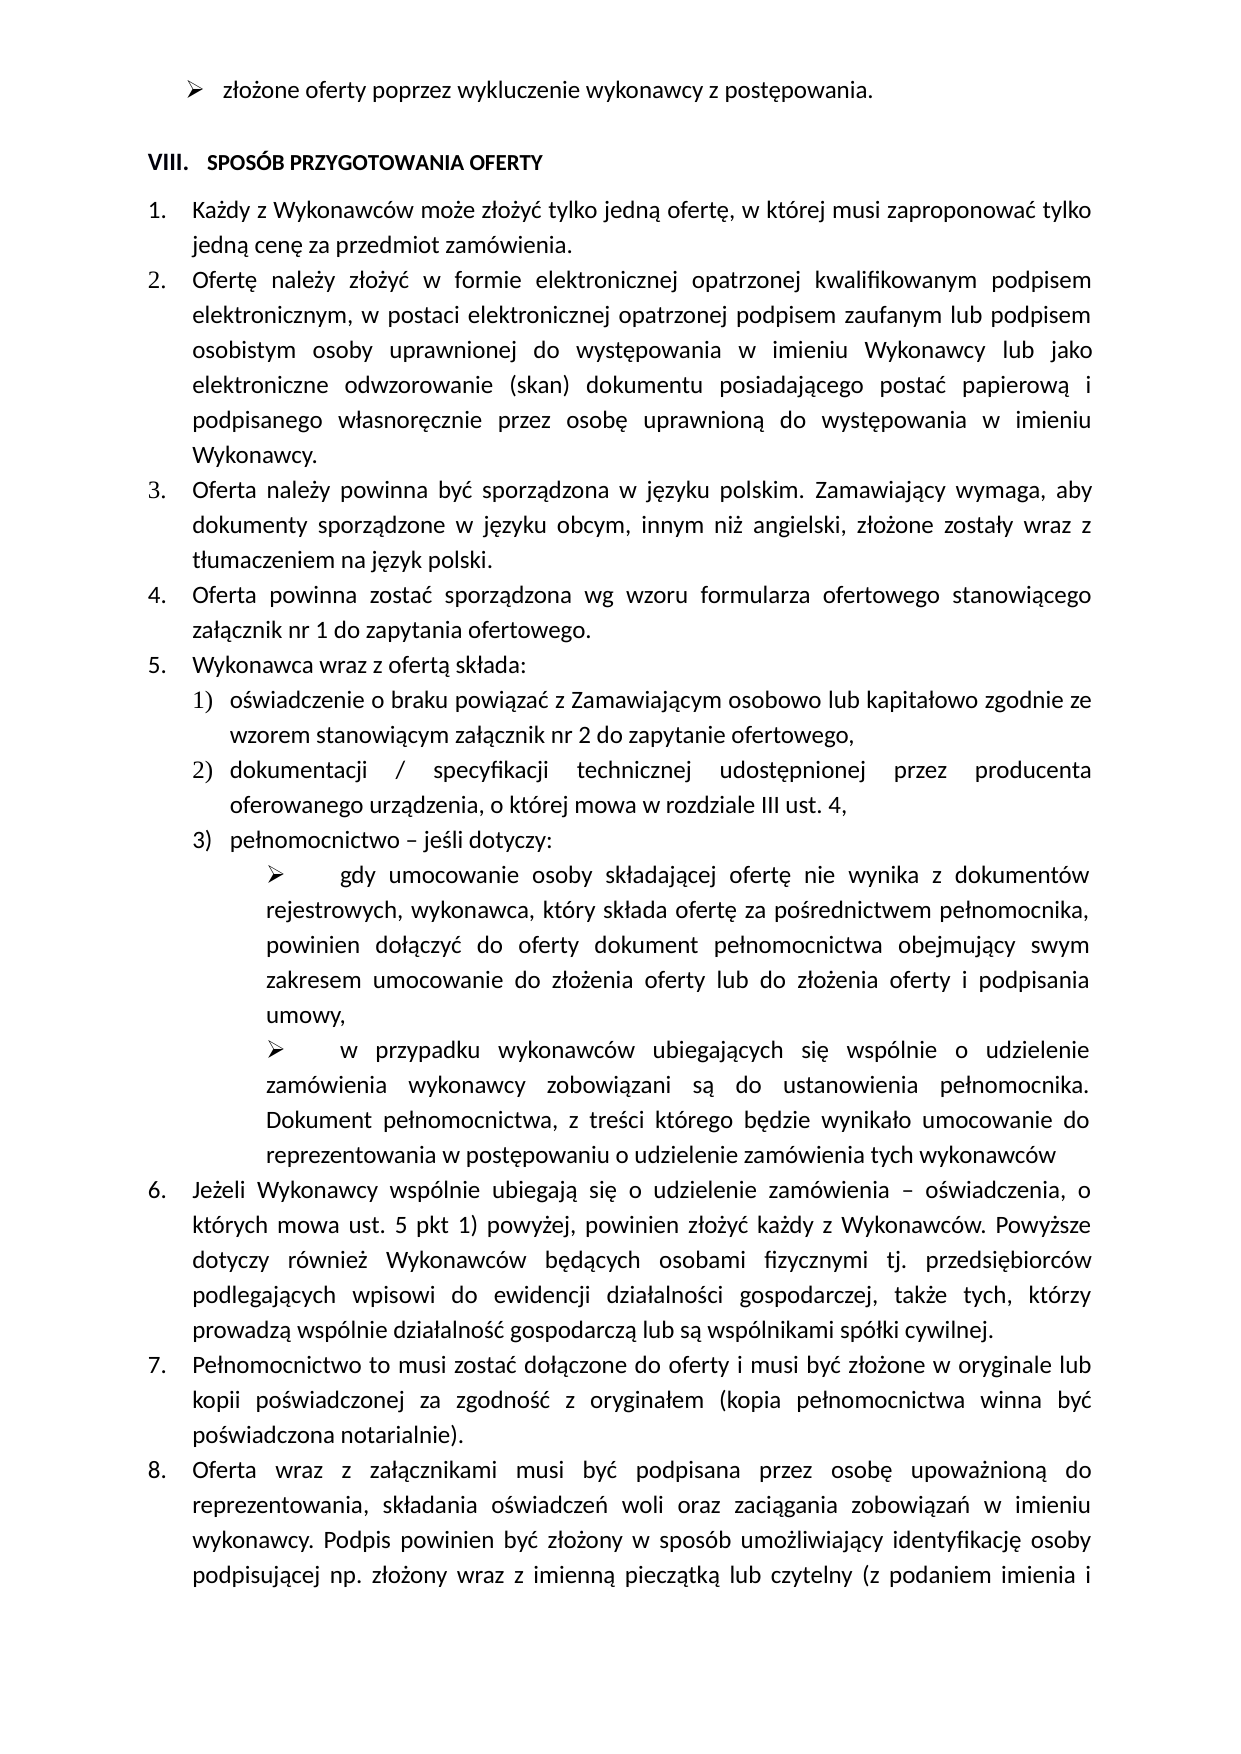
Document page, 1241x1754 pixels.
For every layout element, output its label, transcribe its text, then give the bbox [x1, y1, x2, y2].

list Wykonawca wraz z ofertą składa: [148, 649, 1092, 679]
list Jeżeli Wykonawcy wspólnie ubiegają się o udzielenie zamówienia – oświadczenia, o których mowa ust. 5 pkt 1) powyżej, powinien złożyć każdy z Wykonawców. Powyższe dotyczy również Wykonawców będących osobami fizycznymi tj. przedsiębiorców podlegających wpisowi do ewidencji działalności gospodarczej, także tych, którzy prowadzą wspólnie działalność gospodarczą lub są wspólnikami spółki cywilnej. [148, 1174, 1092, 1344]
list Oferta wraz z załącznikami musi być podpisana przez osobę upoważnioną do reprezentowania, składania oświadczeń woli oraz zaciągania zobowiązań w imieniu wykonawcy. Podpis powinien być złożony w sposób umożliwiający identyfikację osoby podpisującej np. złożony wraz z imienną pieczątką lub czytelny (z podaniem imienia i [148, 1454, 1092, 1589]
list Każdy z Wykonawców może złożyć tylko jedną ofertę, w której musi zaproponować tylko jedną cenę za przedmiot zamówienia. [148, 194, 1092, 259]
list SPOSÓB PRZYGOTOWANIA OFERTY [148, 146, 1092, 177]
list złożone oferty poprzez wykluczenie wykonawcy z postępowania. [185, 74, 1092, 104]
list dokumentacji / specyfikacji technicznej udostępnionej przez producenta oferowanego urządzenia, o której mowa w rozdziale III ust. 4, [192, 754, 1092, 819]
list Ofertę należy złożyć w formie elektronicznej opatrzonej kwalifikowanym podpisem elektronicznym, w postaci elektronicznej opatrzonej podpisem zaufanym lub podpisem osobistym osoby uprawnionej do występowania w imieniu Wykonawcy lub jako elektroniczne odwzorowanie (skan) dokumentu posiadającego postać papierową i podpisanego własnoręcznie przez osobę uprawnioną do występowania w imieniu Wykonawcy. [148, 264, 1092, 469]
list Oferta należy powinna być sporządzona w języku polskim. Zamawiający wymaga, aby dokumenty sporządzone w języku obcym, innym niż angielski, złożone zostały wraz z tłumaczeniem na język polski. [148, 474, 1092, 574]
list Oferta powinna zostać sporządzona wg wzoru formularza ofertowego stanowiącego załącznik nr 1 do zapytania ofertowego. [148, 579, 1092, 644]
list Pełnomocnictwo to musi zostać dołączone do oferty i musi być złożone w oryginale lub kopii poświadczonej za zgodność z oryginałem (kopia pełnomocnictwa winna być poświadczona notarialnie). [148, 1349, 1092, 1449]
list w przypadku wykonawców ubiegających się wspólnie o udzielenie zamówienia wykonawcy zobowiązani są do ustanowienia pełnomocnika. Dokument pełnomocnictwa, z treści którego będzie wynikało umocowanie do reprezentowania w postępowaniu o udzielenie zamówienia tych wykonawców [266, 1034, 1090, 1169]
list gdy umocowanie osoby składającej ofertę nie wynika z dokumentów rejestrowych, wykonawca, który składa ofertę za pośrednictwem pełnomocnika, powinien dołączyć do oferty dokument pełnomocnictwa obejmujący swym zakresem umocowanie do złożenia oferty lub do złożenia oferty i podpisania umowy, [266, 859, 1090, 1029]
list pełnomocnictwo – jeśli dotyczy: [192, 824, 1092, 854]
list oświadczenie o braku powiązać z Zamawiającym osobowo lub kapitałowo zgodnie ze wzorem stanowiącym załącznik nr 2 do zapytanie ofertowego, [192, 684, 1092, 749]
